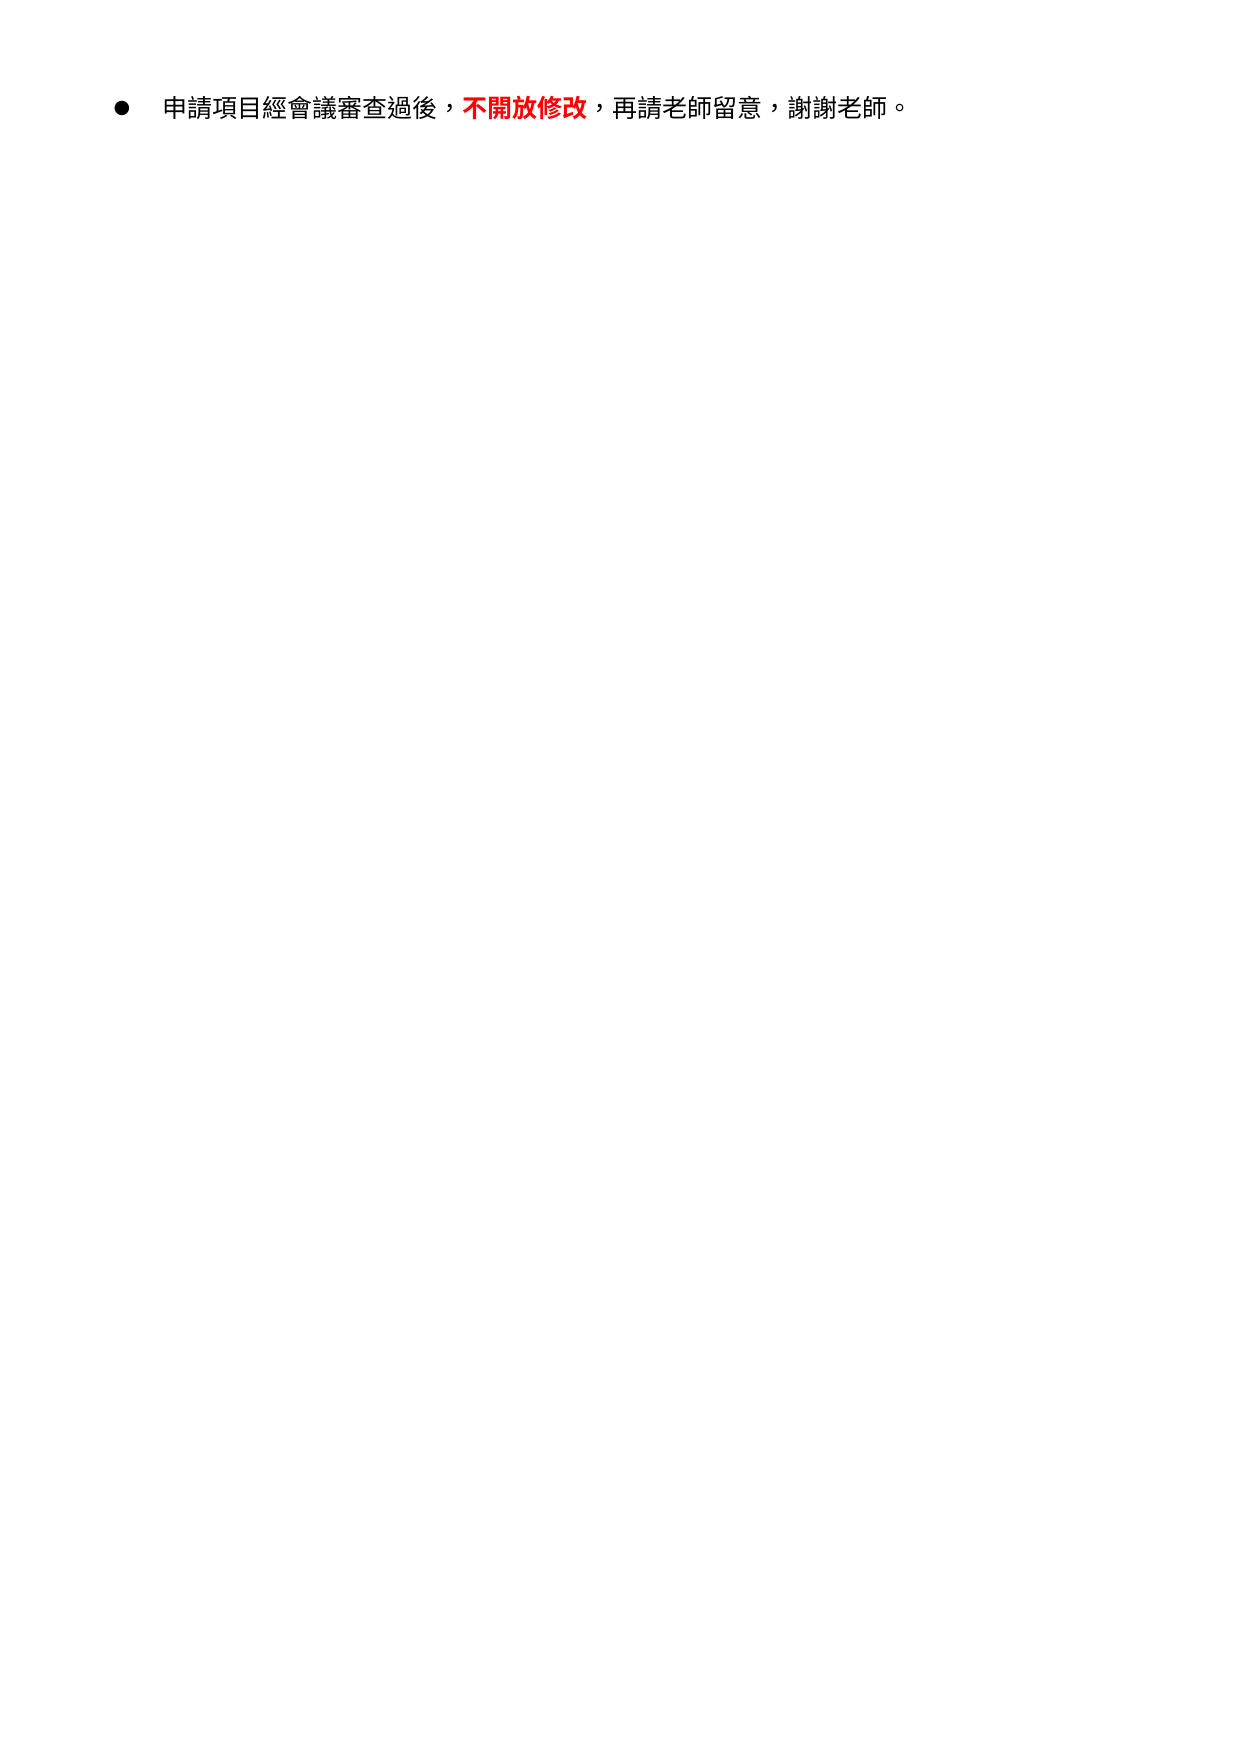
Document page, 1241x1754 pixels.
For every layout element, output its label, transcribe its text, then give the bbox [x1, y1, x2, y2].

list 申請項目經會議審查過後，不開放修改，再請老師留意，謝謝老師。 [112, 64, 1125, 127]
